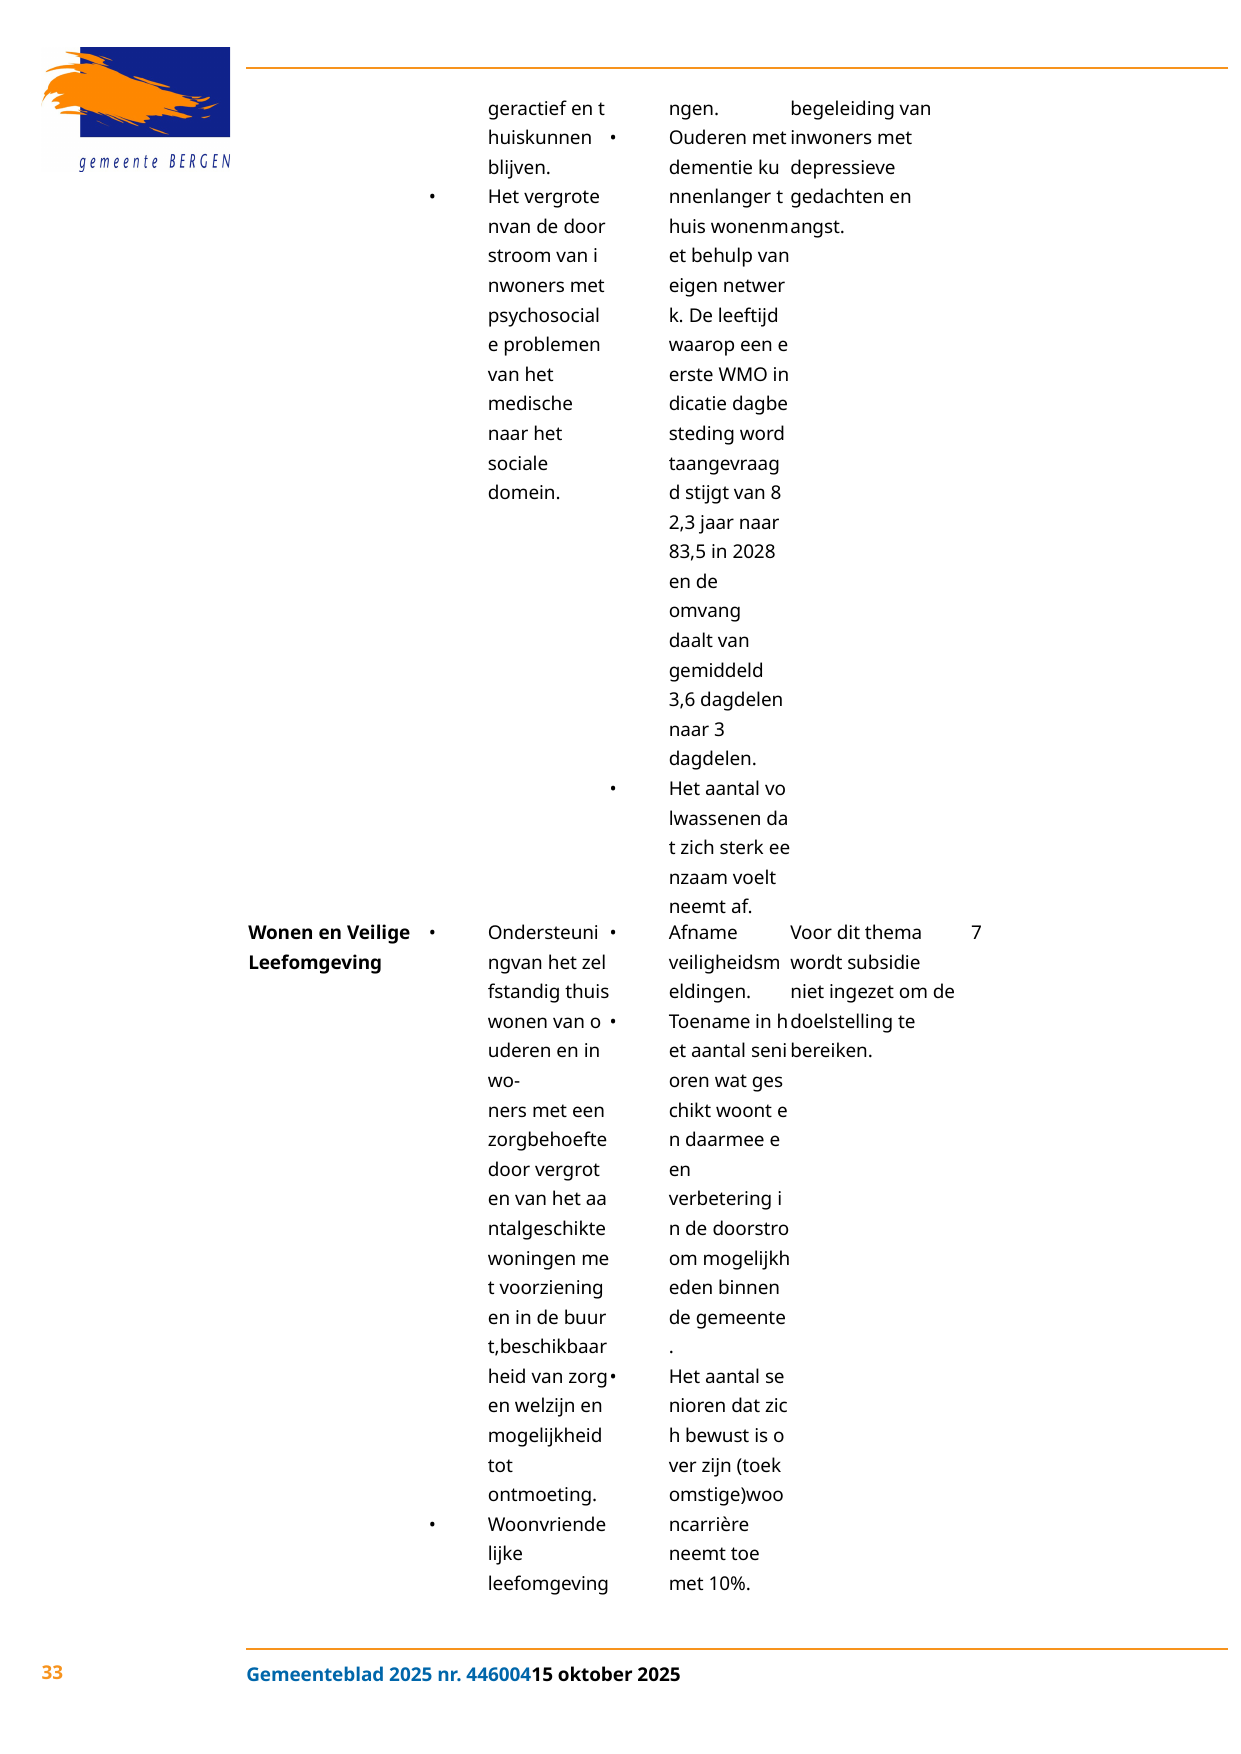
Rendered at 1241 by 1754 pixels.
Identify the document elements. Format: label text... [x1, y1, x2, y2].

picture [41, 47, 231, 172]
table_cell Het versterken van zelfstandigheid en participatie van inwoners (65+) met beginnende dementie zodat zij langeractief en thuiskunnen blijven. Het vergrotenvan de doorstroom van inwoners met psychosociale problemen van het medische naar het sociale domein. [429, 95, 609, 919]
table_cell Voor dit thema wordt subsidie niet ingezet om de doelstelling te bereiken. [790, 919, 971, 1596]
table_cell 7 [971, 919, 1152, 1596]
table_cell Het aantal volwassenenwat doorverwezen wordt naar de GGZ neemt geleidelijk af door eentoename in inzetvan voorliggende voorzieningen. Ouderen met dementie kunnenlanger thuis wonenmet behulp van eigen netwerk. De leeftijd waarop een eerste WMO indicatie dagbesteding wordtaangevraagd stijgt van 82,3 jaar naar 83,5 in 2028 en de omvang daalt van gemiddeld 3,6 dagdelen naar 3 dagdelen. Het aantal volwassenen dat zich sterk eenzaam voelt neemt af. [609, 95, 790, 919]
table_cell Wonen en Veilige Leefomgeving [248, 919, 429, 1596]
table_cell begeleiding van inwoners met depressieve gedachten en angst. [790, 95, 971, 919]
table_cell Afname veiligheidsmeldingen. Toename in het aantal senioren wat geschikt woont en daarmee een verbetering in de doorstroom mogelijkheden binnen de gemeente. Het aantal senioren dat zich bewust is over zijn (toekomstige)wooncarrière neemt toe met 10%. [609, 919, 790, 1596]
table_cell Ondersteuningvan het zelfstandig thuis wonen van ouderen en inwo- ners met een zorgbehoefte door vergroten van het aantalgeschikte woningen met voorzieningen in de buurt,beschikbaarheid van zorg en welzijn en mogelijkheid tot ontmoeting. Woonvriendelijke leefomgeving voor ouderen, inwoners met een fysieke beperking en dementie. Versterken laagdrempelige ondersteuning aan uitstromers uit intramurale voorzieningen (GGZ/MO/BW/Jeugdzorg/detentie). [429, 919, 609, 1596]
table_cell [248, 95, 429, 919]
table_cell [971, 95, 1152, 919]
